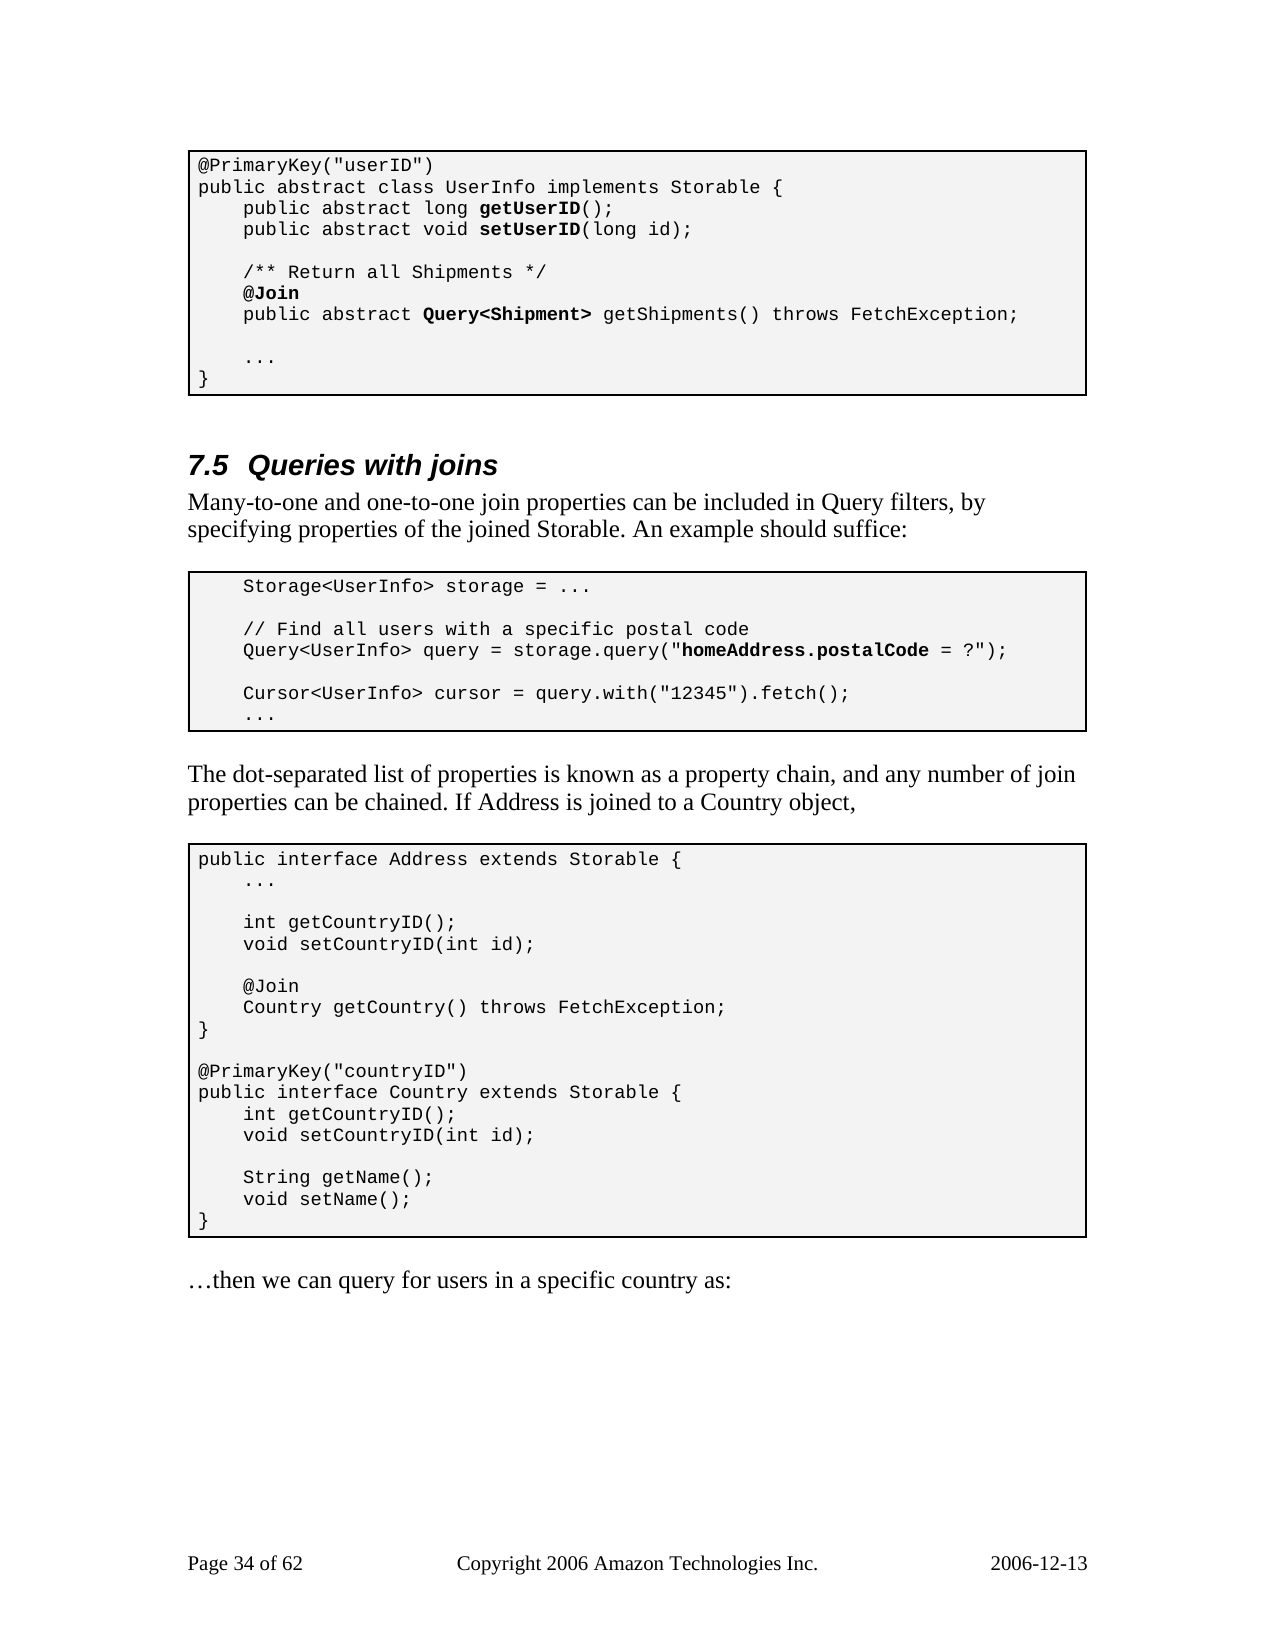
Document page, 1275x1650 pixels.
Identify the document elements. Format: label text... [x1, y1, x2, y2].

text ... [190, 341, 1085, 362]
text } [190, 1204, 1085, 1236]
text Many-to-one and one-to-one join properties can be included in Query filters, by specifying properties of the joined Storable. An example should suffice: [187, 488, 1087, 543]
text Storage<UserInfo> storage = ... [190, 573, 1085, 592]
text void setName(); [190, 1183, 1085, 1204]
text public abstract long getUserID(); [190, 192, 1085, 214]
text int getCountryID(); [190, 1098, 1085, 1119]
text Cursor<UserInfo> cursor = query.with("12345").fetch(); [190, 677, 1085, 698]
text int getCountryID(); [190, 907, 1085, 928]
text public abstract Query<Shipment> getShipments() throws FetchException; [190, 299, 1085, 320]
text @Join [190, 277, 1085, 299]
text …then we can query for users in a specific country as: [187, 1266, 1087, 1293]
text public abstract void setUserID(long id); [190, 214, 1085, 235]
text ... [190, 864, 1085, 886]
text String getName(); [190, 1162, 1085, 1183]
text // Find all users with a specific postal code [190, 613, 1085, 635]
text @Join [190, 971, 1085, 992]
text public interface Address extends Storable { [190, 845, 1085, 864]
text Country getCountry() throws FetchException; [190, 992, 1085, 1013]
text @PrimaryKey("userID") [190, 152, 1085, 171]
text @PrimaryKey("countryID") [190, 1056, 1085, 1077]
text ... [190, 698, 1085, 730]
text void setCountryID(int id); [190, 928, 1085, 949]
text Query<UserInfo> query = storage.query("homeAddress.postalCode = ?"); [190, 635, 1085, 656]
text /** Return all Shipments */ [190, 256, 1085, 277]
text public interface Country extends Storable { [190, 1077, 1085, 1098]
text void setCountryID(int id); [190, 1119, 1085, 1141]
text } [190, 362, 1085, 394]
text } [190, 1013, 1085, 1034]
text The dot-separated list of properties is known as a property chain, and any number of join properties can be chained. If Address is joined to a Country object, [187, 760, 1087, 815]
text public abstract class UserInfo implements Storable { [190, 171, 1085, 192]
subtitle Queries with joins [187, 449, 1087, 482]
